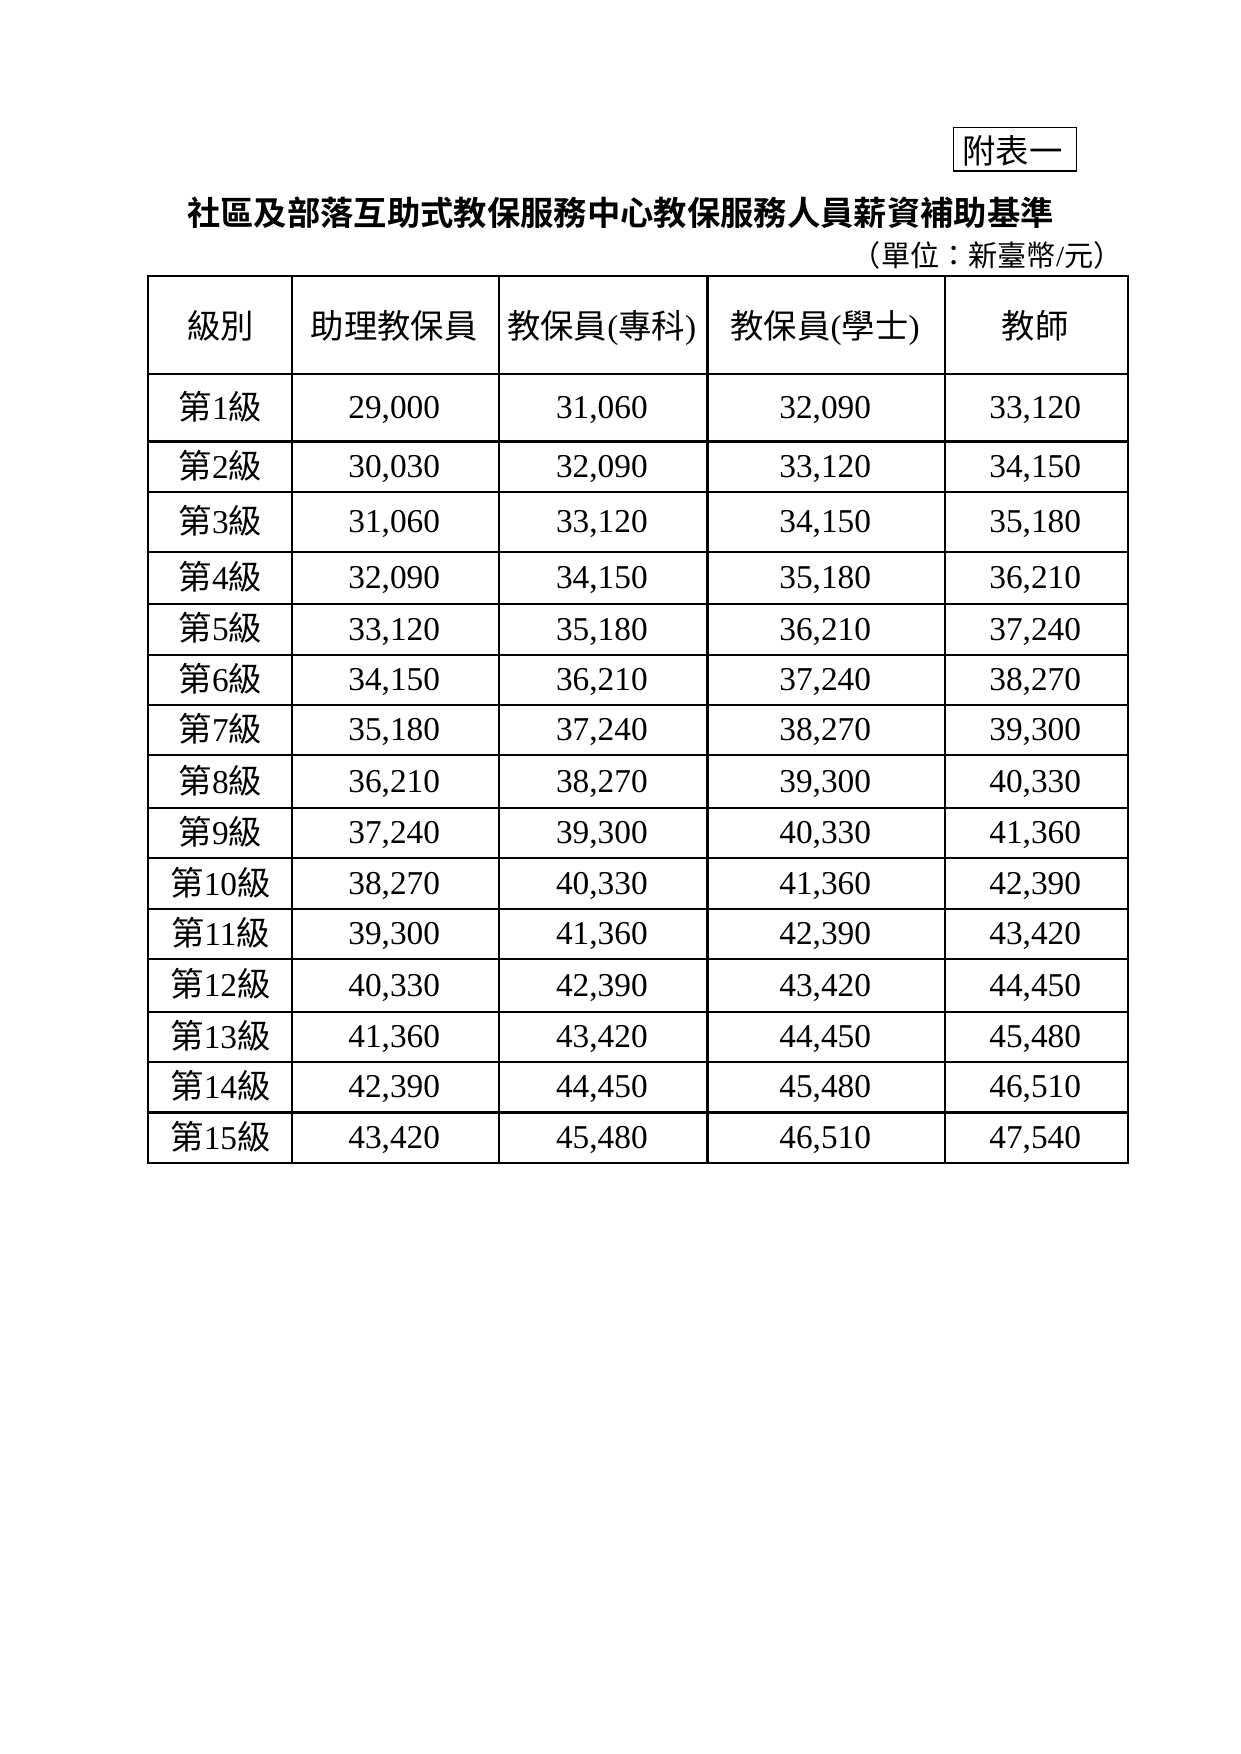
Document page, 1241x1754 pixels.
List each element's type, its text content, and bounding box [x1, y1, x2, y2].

table_header 級別 [149, 277, 291, 373]
table_cell 35,180 [500, 605, 706, 653]
table_cell 40,330 [500, 859, 706, 908]
table_cell 37,240 [946, 605, 1127, 653]
table_cell 33,120 [709, 443, 944, 491]
text 社區及部落互助式教保服務中心教保服務人員薪資補助基準 [118, 190, 1122, 235]
table_cell 32,090 [709, 375, 944, 440]
table_cell 第11級 [149, 910, 291, 958]
table_cell 33,120 [293, 605, 498, 653]
table_cell 33,120 [946, 375, 1127, 440]
table_cell 41,360 [946, 809, 1127, 857]
table_cell 33,120 [500, 493, 706, 551]
table_cell 31,060 [500, 375, 706, 440]
table_cell 第3級 [149, 493, 291, 551]
table_cell 38,270 [709, 706, 944, 754]
table_header 教保員(專科) [500, 277, 706, 373]
table_cell 46,510 [946, 1063, 1127, 1111]
table_header 助理教保員 [293, 277, 498, 373]
table_cell 39,300 [500, 809, 706, 857]
table_cell 第5級 [149, 605, 291, 653]
table_cell 45,480 [709, 1063, 944, 1111]
table_cell 44,450 [500, 1063, 706, 1111]
text （單位：新臺幣/元） [118, 235, 1122, 275]
table_cell 36,210 [946, 553, 1127, 603]
table_cell 第9級 [149, 809, 291, 857]
table_cell 29,000 [293, 375, 498, 440]
table_cell 35,180 [946, 493, 1127, 551]
table_cell 43,420 [293, 1114, 498, 1162]
table_cell 34,150 [500, 553, 706, 603]
table_cell 34,150 [946, 443, 1127, 491]
table_cell 31,060 [293, 493, 498, 551]
table_cell 38,270 [946, 656, 1127, 704]
table_cell 37,240 [500, 706, 706, 754]
table_cell 第2級 [149, 443, 291, 491]
table_cell 36,210 [293, 756, 498, 807]
table_cell 42,390 [709, 910, 944, 958]
table_cell 32,090 [293, 553, 498, 603]
table_cell 40,330 [709, 809, 944, 857]
table_cell 45,480 [500, 1114, 706, 1162]
table_cell 38,270 [293, 859, 498, 908]
table_cell 第8級 [149, 756, 291, 807]
table_cell 43,420 [946, 910, 1127, 958]
table_cell 34,150 [293, 656, 498, 704]
table_cell 39,300 [946, 706, 1127, 754]
table_cell 46,510 [709, 1114, 944, 1162]
table_cell 34,150 [709, 493, 944, 551]
table_cell 43,420 [709, 960, 944, 1011]
table_cell 36,210 [709, 605, 944, 653]
table_cell 第13級 [149, 1013, 291, 1061]
table_cell 43,420 [500, 1013, 706, 1061]
table_cell 42,390 [293, 1063, 498, 1111]
table_cell 第4級 [149, 553, 291, 603]
table_cell 45,480 [946, 1013, 1127, 1061]
table_cell 42,390 [946, 859, 1127, 908]
table_cell 36,210 [500, 656, 706, 704]
table_cell 30,030 [293, 443, 498, 491]
table_header 教保員(學士) [709, 277, 944, 373]
table_cell 47,540 [946, 1114, 1127, 1162]
table_cell 39,300 [709, 756, 944, 807]
table_cell 37,240 [293, 809, 498, 857]
table_cell 32,090 [500, 443, 706, 491]
table_cell 41,360 [709, 859, 944, 908]
table_cell 42,390 [500, 960, 706, 1011]
table_cell 第6級 [149, 656, 291, 704]
table_cell 40,330 [293, 960, 498, 1011]
table_cell 第14級 [149, 1063, 291, 1111]
table_cell 38,270 [500, 756, 706, 807]
table_cell 35,180 [293, 706, 498, 754]
table_cell 第15級 [149, 1114, 291, 1162]
table_cell 35,180 [709, 553, 944, 603]
table_cell 第7級 [149, 706, 291, 754]
table_cell 第12級 [149, 960, 291, 1011]
table_cell 40,330 [946, 756, 1127, 807]
table_cell 44,450 [709, 1013, 944, 1061]
table_cell 41,360 [500, 910, 706, 958]
table_cell 第10級 [149, 859, 291, 908]
table_cell 41,360 [293, 1013, 498, 1061]
table_header 教師 [946, 277, 1127, 373]
table_cell 37,240 [709, 656, 944, 704]
table_cell 第1級 [149, 375, 291, 440]
text 附表一 [954, 128, 1076, 170]
table_cell 39,300 [293, 910, 498, 958]
table_cell 44,450 [946, 960, 1127, 1011]
